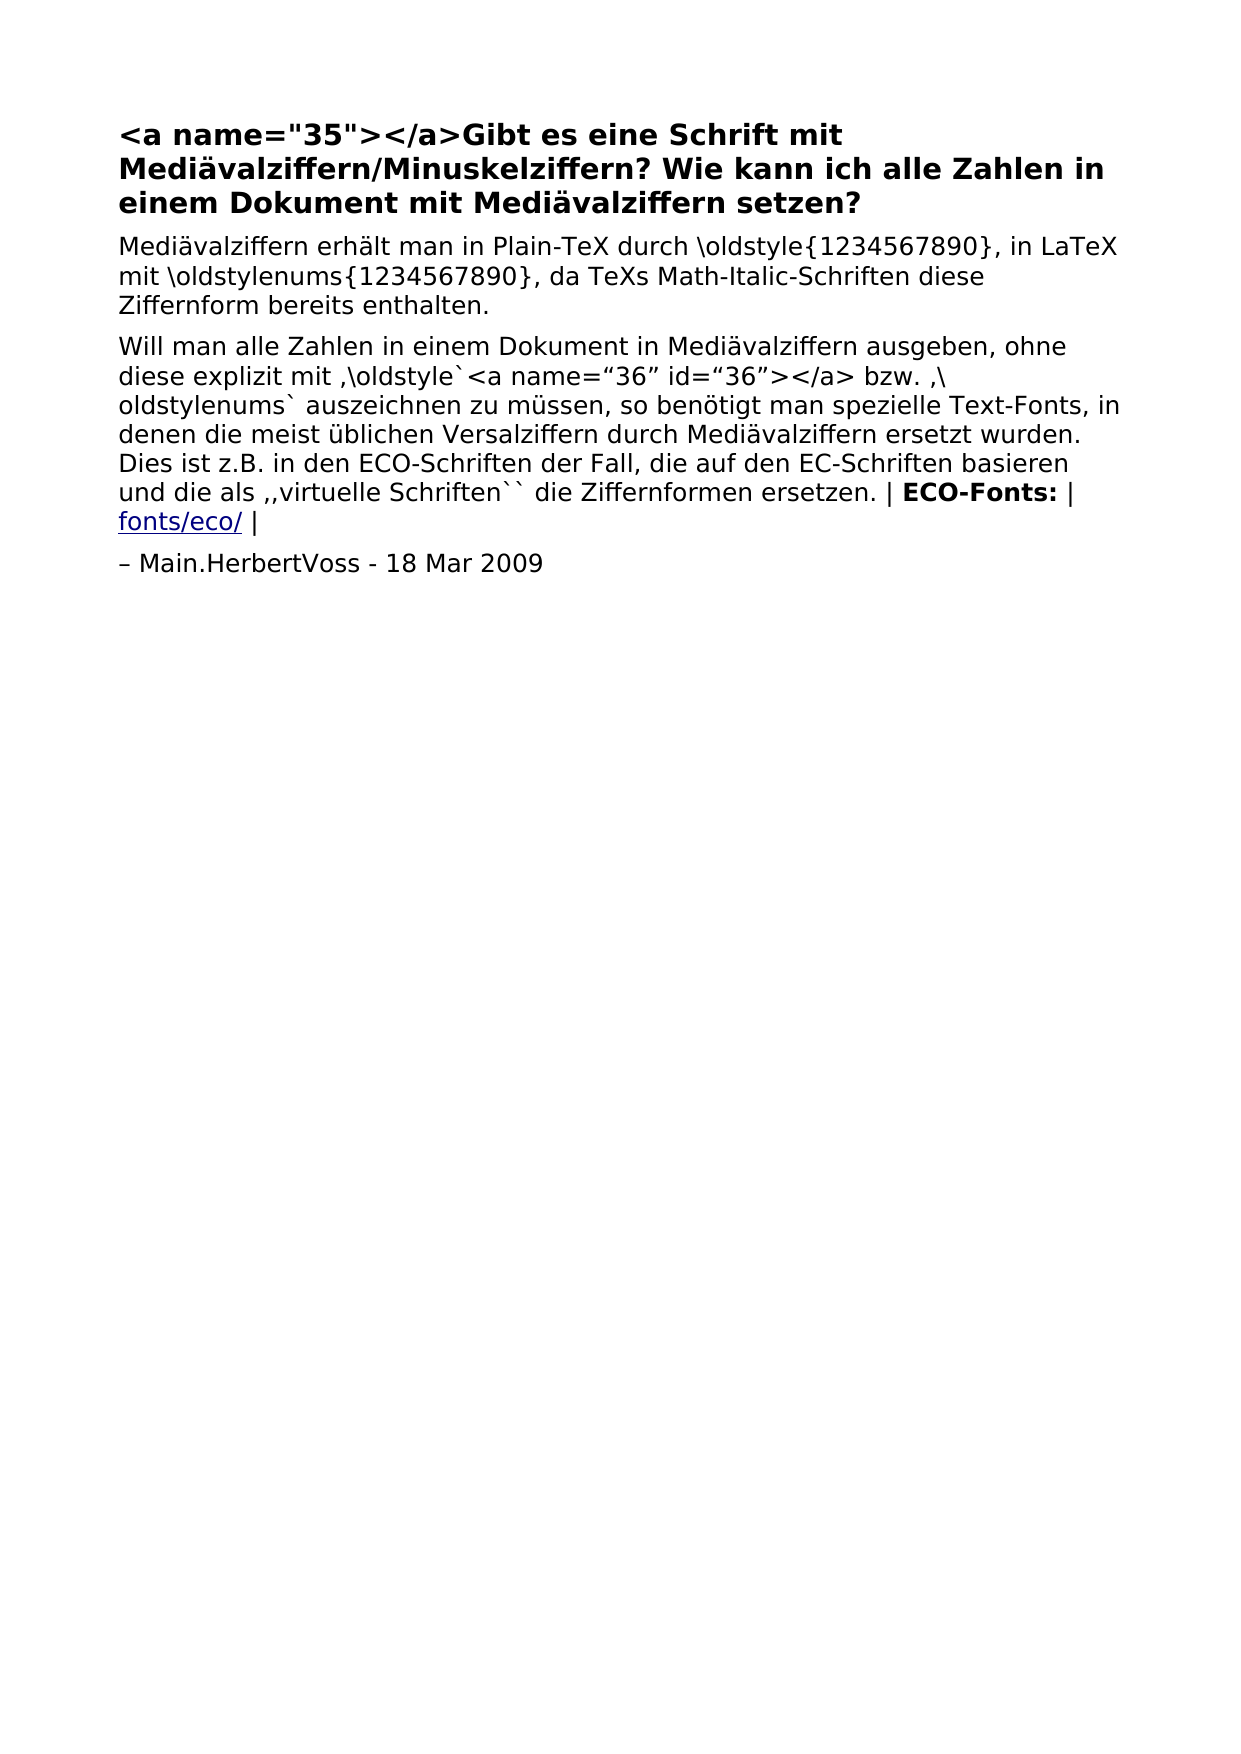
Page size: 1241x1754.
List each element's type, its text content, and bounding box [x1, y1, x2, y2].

subtitle <a name="35"></a>Gibt es eine Schrift mit Mediävalziffern/Minuskelziffern? Wie kann ich alle Zahlen in einem Dokument mit Mediävalziffern setzen? [118, 118, 1122, 220]
text Will man alle Zahlen in einem Dokument in Mediävalziffern ausgeben, ohne diese explizit mit ,\oldstyle`<a name=“36” id=“36”></a> bzw. ,\oldstylenums` auszeichnen zu müssen, so benötigt man spezielle Text-Fonts, in denen die meist üblichen Versalziffern durch Mediävalziffern ersetzt wurden. Dies ist z.B. in den ECO-Schriften der Fall, die auf den EC-Schriften basieren und die als ,,virtuelle Schriften`` die Ziffernformen ersetzen. | ECO-Fonts: | fonts/eco/ | [118, 332, 1122, 537]
text – Main.HerbertVoss - 18 Mar 2009 [118, 549, 1122, 578]
text Mediävalziffern erhält man in Plain-TeX durch \oldstyle{1234567890}, in LaTeX mit \oldstylenums{1234567890}, da TeXs Math-Italic-Schriften diese Ziffernform bereits enthalten. [118, 232, 1122, 320]
